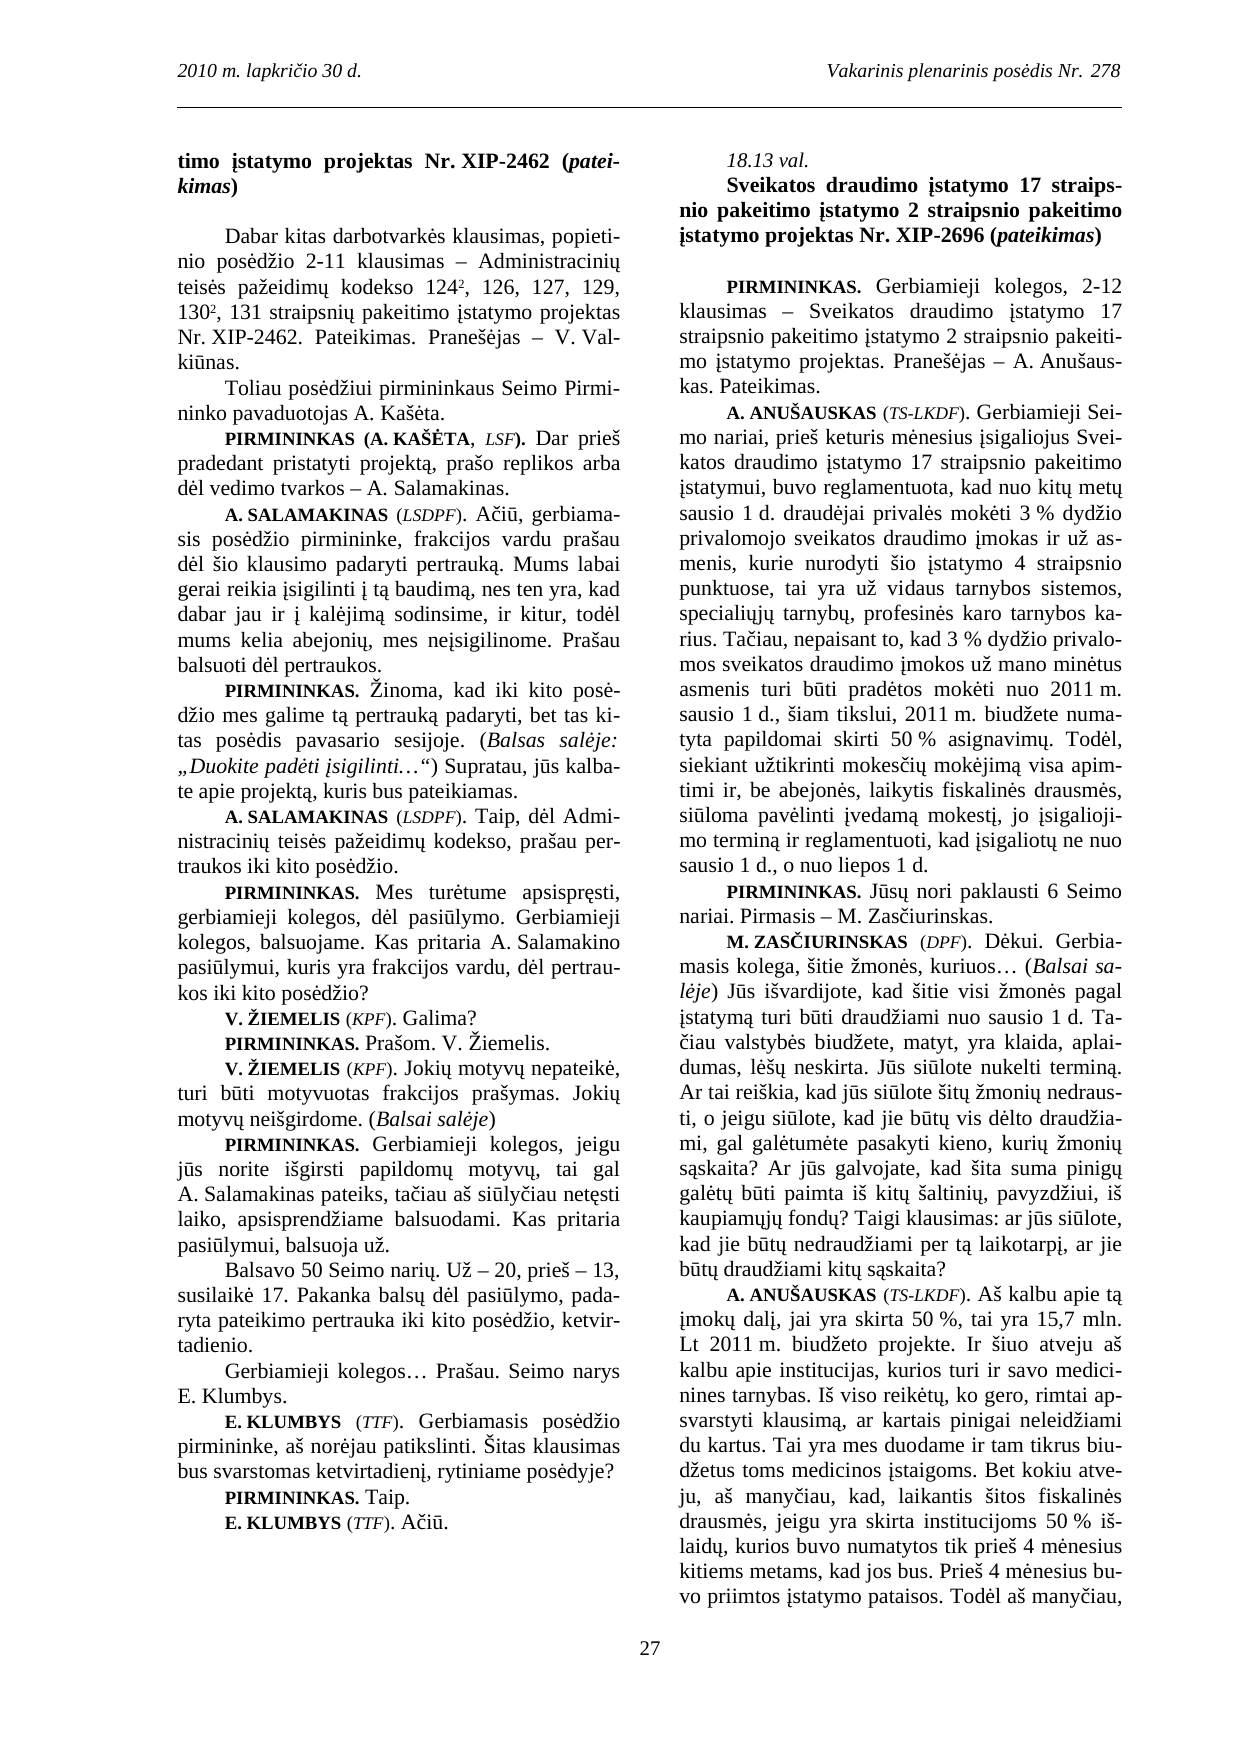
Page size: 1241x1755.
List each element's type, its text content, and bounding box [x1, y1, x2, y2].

text V. ŽIEMELIS (KPF). Ga­li­ma? [177, 1005, 620, 1030]
text Svei­ka­tos drau­di­mo įsta­ty­mo 17 straips­nio pa­kei­ti­mo įsta­ty­mo 2 straips­nio pa­kei­ti­mo įsta­ty­mo pro­jek­tas Nr. XIP-2696 (pa­tei­ki­mas) [679, 172, 1122, 247]
text PIRMININKAS. Ger­bia­mie­ji ko­le­gos, jei­gu jūs no­ri­te iš­girs­ti pa­pil­do­mų mo­ty­vų, tai gal A. Sa­la­ma­ki­nas pa­teiks, ta­čiau aš siū­ly­čiau ne­tęs­ti lai­ko, ap­si­spren­džia­me bal­suo­da­mi. Kas pri­ta­ria pa­siū­ly­mui, bal­suo­ja už. [177, 1131, 620, 1257]
text PIRMININKAS. Taip. [177, 1484, 620, 1509]
text To­liau po­sė­džiui pir­mi­nin­kaus Sei­mo Pir­mi­nin­ko pa­va­duo­to­jas A. Ka­šė­ta. [177, 374, 620, 425]
text Bal­sa­vo 50 Sei­mo na­rių. Už – 20, prieš – 13, su­si­lai­kė 17. Pa­kan­ka bal­sų dėl pa­siū­ly­mo, pa­da­ry­ta pa­tei­ki­mo per­trau­ka iki ki­to po­sė­džio, ket­vir­ta­die­nio. [177, 1257, 620, 1358]
text Da­bar ki­tas dar­bo­tvarkės klau­si­mas, po­pie­ti­nio po­sė­džio 2-11 klau­si­mas – Ad­mi­nist­ra­ci­nių tei­sės pa­žei­di­mų ko­dek­so 1242, 126, 127, 129, 1302, 131 straips­nių pa­kei­ti­mo įsta­ty­mo pro­jek­tas Nr. XIP-2462. Pa­tei­ki­mas. Pra­ne­šė­jas – V. Val­kiū­nas. [177, 223, 620, 374]
text A. ANUŠAUSKAS (TS-LKDF). Ger­bia­mie­ji Sei­mo na­riai, prieš ke­tu­ris mė­ne­sius įsi­ga­lio­jus Svei­ka­tos drau­di­mo įsta­ty­mo 17 straips­nio pa­kei­ti­mo įsta­ty­mui, bu­vo reg­la­men­tuo­ta, kad nuo ki­tų me­tų sau­sio 1 d. drau­dė­jai pri­va­lės mo­kė­ti 3 % dy­džio pri­va­lo­mo­jo svei­ka­tos drau­di­mo įmo­kas ir už as­me­nis, ku­rie nu­ro­dy­ti šio įsta­ty­mo 4 straips­nio punk­tuo­se, tai yra už vi­daus tar­ny­bos sis­te­mos, spe­cia­lių­jų tar­ny­bų, pro­fe­si­nės ka­ro tar­ny­bos ka­rius. Ta­čiau, ne­pai­sant to, kad 3 % dy­džio pri­va­lo­mos svei­ka­tos drau­di­mo įmo­kos už ma­no mi­nė­tus as­me­nis tu­ri bū­ti pra­dė­tos mo­kė­ti nuo 2011 m. sau­sio 1 d., šiam tiks­lui, 2011 m. biu­dže­te nu­ma­ty­ta pa­pil­do­mai skir­ti 50 % asig­na­vi­mų. To­dėl, sie­kiant už­tik­rin­ti mo­kes­čių mo­kė­ji­mą vi­sa ap­im­ti­mi ir, be abe­jo­nės, lai­ky­tis fis­ka­li­nės draus­mės, siū­lo­ma pa­vė­lin­ti įve­da­mą mo­kes­tį, jo įsi­ga­lio­ji­mo ter­mi­ną ir reg­la­men­tuo­ti, kad įsi­ga­lio­tų ne nuo sau­sio 1 d., o nuo lie­pos 1 d. [679, 399, 1122, 878]
text PIRMININKAS. Mes tu­rė­tu­me ap­si­spręs­ti, ger­bia­mie­ji ko­le­gos, dėl pa­siū­ly­mo. Ger­bia­mie­ji ko­le­gos, bal­suo­ja­me. Kas pri­ta­ria A. Sa­la­ma­ki­no pa­siū­ly­mui, ku­ris yra frak­ci­jos var­du, dėl per­trau­kos iki ki­to po­sė­džio? [177, 879, 620, 1005]
text A. ANUŠAUSKAS (TS-LKDF). Aš kal­bu apie tą įmo­kų da­lį, jai yra skir­ta 50 %, tai yra 15,7 mln. Lt 2011 m. biu­dže­to pro­jek­te. Ir šiuo at­ve­ju aš kal­bu apie ins­ti­tu­ci­jas, ku­rios tu­ri ir sa­vo me­di­ci­ni­nes tar­ny­bas. Iš vi­so rei­kė­tų, ko ge­ro, rim­tai ap­svars­ty­ti klau­si­mą, ar kar­tais pi­ni­gai ne­lei­džia­mi du kar­tus. Tai yra mes duo­da­me ir tam tik­rus biu­dže­tus toms me­di­ci­nos įstai­goms. Bet ko­kiu at­ve­ju, aš ma­ny­čiau, kad, lai­kan­tis ši­tos fis­ka­li­nės draus­mės, jei­gu yra skir­ta ins­ti­tu­ci­joms 50 % iš­lai­dų, ku­rios bu­vo nu­ma­ty­tos tik prieš 4 mė­ne­sius ki­tiems me­tams, kad jos bus. Prieš 4 mė­ne­sius bu­vo pri­im­tos įsta­ty­mo pa­tai­sos. To­dėl aš ma­ny­čiau, [679, 1281, 1122, 1609]
text E. KLUMBYS (TTF). Ačiū. [177, 1509, 620, 1534]
text A. SALAMAKINAS (LSDPF). Ačiū, ger­bia­ma­sis po­sė­džio pir­mi­nin­ke, frak­ci­jos var­du pra­šau dėl šio klau­si­mo pa­da­ry­ti per­trau­ką. Mums la­bai ge­rai rei­kia įsi­gi­lin­ti į tą bau­di­mą, nes ten yra, kad da­bar jau ir į ka­lė­ji­mą so­din­si­me, ir ki­tur, to­dėl mums ke­lia abe­jo­nių, mes ne­įsi­gi­li­no­me. Pra­šau bal­suo­ti dėl per­trau­kos. [177, 501, 620, 677]
text E. KLUMBYS (TTF). Ger­bia­ma­sis po­sė­džio pir­mi­nin­ke, aš no­rė­jau pa­tiks­lin­ti. Ši­tas klau­si­mas bus svars­to­mas ket­vir­ta­die­nį, ry­ti­nia­me po­sė­dy­je? [177, 1408, 620, 1484]
text PIRMININKAS (A. KAŠĖTA, LSF). Dar prieš pra­de­dant pri­sta­ty­ti pro­jek­tą, pra­šo re­pli­kos ar­ba dėl ve­di­mo tvar­kos – A. Sa­la­ma­ki­nas. [177, 425, 620, 501]
text PIRMININKAS. Ger­bia­mie­ji ko­le­gos, 2-12 klau­si­mas – Svei­ka­tos drau­di­mo įsta­ty­mo 17 straips­nio pa­kei­ti­mo įsta­ty­mo 2 straips­nio pa­kei­ti­mo įsta­ty­mo pro­jek­tas. Pra­ne­šė­jas – A. Anu­šaus­kas. Pa­tei­ki­mas. [679, 273, 1122, 399]
text A. SALAMAKINAS (LSDPF). Taip, dėl Ad­mi­nist­ra­ci­nių tei­sės pa­žei­di­mų ko­dek­so, pra­šau per­trau­kos iki ki­to po­sė­džio. [177, 803, 620, 879]
text 18.13 val. [726, 148, 1122, 172]
text PIRMININKAS. Jū­sų no­ri pa­klaus­ti 6 Sei­mo na­riai. Pir­ma­sis – M. Zas­čiu­rins­kas. [679, 878, 1122, 928]
text Ger­bia­mie­ji ko­le­gos… Pra­šau. Sei­mo na­rys E. Klum­bys. [177, 1358, 620, 1408]
text timo įsta­ty­mo pro­jek­tas Nr. XIP-2462 (pa­tei­kimas) [177, 148, 620, 198]
text PIRMININKAS. Pra­šom. V. Žie­me­lis. [177, 1030, 620, 1055]
text M. ZASČIURINSKAS (DPF). Dė­kui. Ger­bia­ma­sis ko­le­ga, ši­tie žmo­nės, ku­riuos… (Bal­sai sa­lė­je) Jūs iš­var­di­jo­te, kad ši­tie vi­si žmo­nės pa­gal įsta­ty­mą tu­ri bū­ti drau­džia­mi nuo sau­sio 1 d. Ta­čiau vals­ty­bės biu­dže­te, ma­tyt, yra klai­da, ap­lai­du­mas, lė­šų ne­skir­ta. Jūs siū­lo­te nu­kel­ti ter­mi­ną. Ar tai reiš­kia, kad jūs siū­lo­te ši­tų žmo­nių ne­draus­ti, o jei­gu siū­lo­te, kad jie bū­tų vis dėl­to drau­džia­mi, gal ga­lė­tu­mė­te pa­sa­ky­ti kie­no, ku­rių žmo­nių są­skai­ta? Ar jūs gal­vo­ja­te, kad ši­ta su­ma pi­ni­gų ga­lė­tų bū­ti pa­im­ta iš ki­tų šal­ti­nių, pa­vyz­džiui, iš kau­pia­mų­jų fon­dų? Tai­gi klau­si­mas: ar jūs siū­lo­te, kad jie bū­tų ne­drau­džia­mi per tą lai­ko­tar­pį, ar jie bū­tų drau­džia­mi ki­tų są­skai­ta? [679, 928, 1122, 1281]
text PIRMININKAS. Ži­no­ma, kad iki ki­to po­sė­džio mes ga­li­me tą per­trau­ką pa­da­ry­ti, bet tas ki­tas po­sė­dis pa­va­sa­rio se­si­jo­je. (Bal­sas sa­lė­je: „Duo­ki­te pa­dė­ti įsi­gi­lin­ti…“) Su­pra­tau, jūs kal­ba­te apie pro­jek­tą, ku­ris bus pa­tei­kia­mas. [177, 677, 620, 803]
text V. ŽIEMELIS (KPF). Jo­kių mo­ty­vų ne­pa­tei­kė, tu­ri bū­ti mo­ty­vuo­tas frak­ci­jos pra­šy­mas. Jo­kių mo­ty­vų ne­iš­gir­do­me. (Bal­sai sa­lė­je) [177, 1055, 620, 1131]
